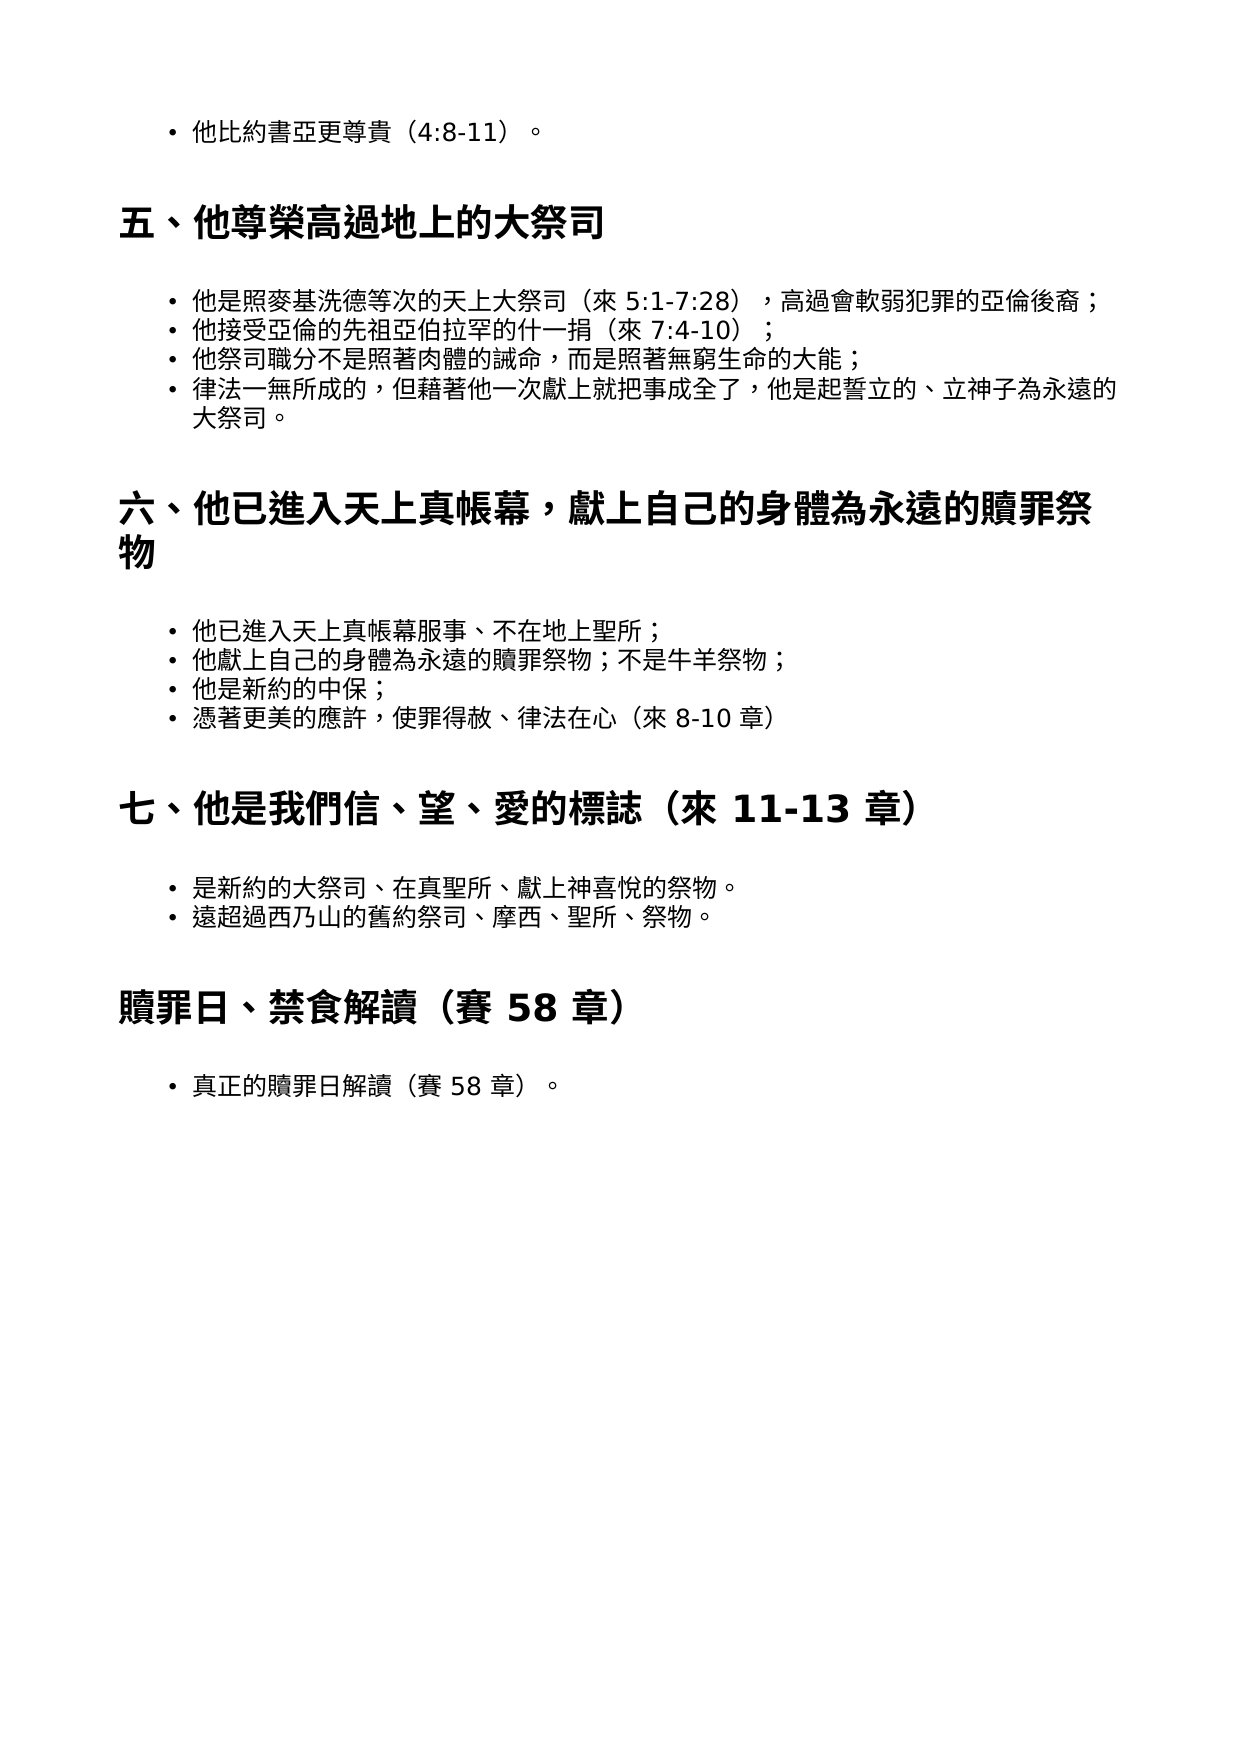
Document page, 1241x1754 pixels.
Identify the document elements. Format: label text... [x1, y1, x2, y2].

list 真正的贖罪日解讀（賽 58 章）。 [177, 1072, 1122, 1101]
subtitle 贖罪日、禁食解讀（賽 58 章） [118, 987, 1122, 1030]
list 律法一無所成的，但藉著他一次獻上就把事成全了，他是起誓立的、立神子為永遠的大祭司。 [177, 375, 1122, 433]
list 他已進入天上真帳幕服事、不在地上聖所； [177, 617, 1122, 646]
list 他接受亞倫的先祖亞伯拉罕的什一捐（來 7:4-10）； [177, 317, 1122, 346]
list 他獻上自己的身體為永遠的贖罪祭物；不是牛羊祭物； [177, 646, 1122, 675]
list 遠超過西乃山的舊約祭司、摩西、聖所、祭物。 [177, 903, 1122, 932]
list 他是照麥基洗德等次的天上大祭司（來 5:1-7:28），高過會軟弱犯罪的亞倫後裔； [177, 287, 1122, 317]
list 憑著更美的應許，使罪得赦、律法在心（來 8-10 章） [177, 704, 1122, 734]
subtitle 六、他已進入天上真帳幕，獻上自己的身體為永遠的贖罪祭物 [118, 488, 1122, 575]
list 他是新約的中保； [177, 675, 1122, 704]
list 是新約的大祭司、在真聖所、獻上神喜悅的祭物。 [177, 874, 1122, 903]
subtitle 七、他是我們信、望、愛的標誌（來 11-13 章） [118, 788, 1122, 832]
list 他比約書亞更尊貴（4:8-11）。 [177, 118, 1122, 147]
subtitle 五、他尊榮高過地上的大祭司 [118, 202, 1122, 245]
list 他祭司職分不是照著肉體的誡命，而是照著無窮生命的大能； [177, 346, 1122, 375]
